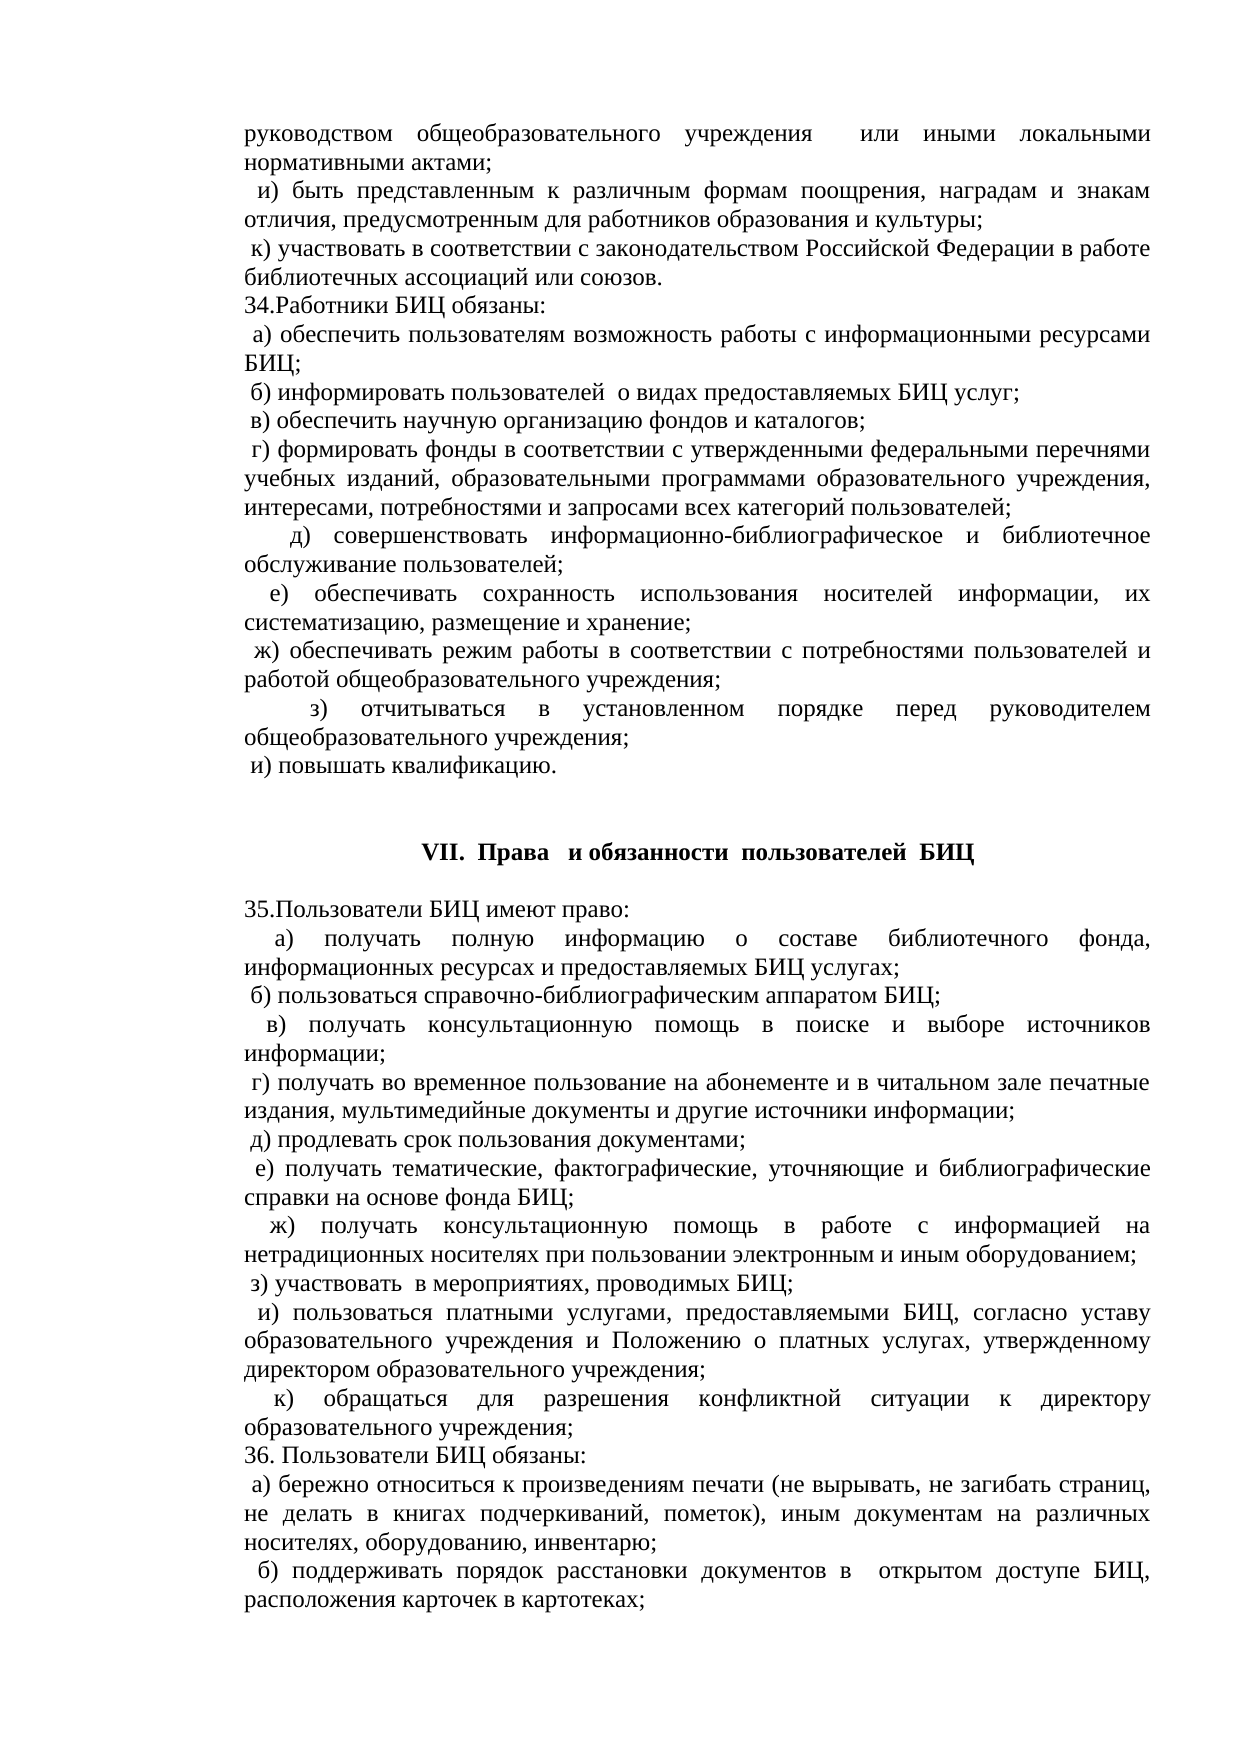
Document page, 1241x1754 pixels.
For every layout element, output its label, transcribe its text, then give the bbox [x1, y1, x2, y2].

text з) отчитываться в установленном порядке перед руководителем общеобразовательного учреждения; [244, 693, 1152, 751]
text в) обеспечить научную организацию фондов и каталогов; [244, 406, 1152, 434]
text к) участвовать в соответствии с законодательством Российской Федерации в работе библиотечных ассоциаций или союзов. [244, 233, 1152, 291]
text б) информировать пользователей о видах предоставляемых БИЦ услуг; [244, 377, 1152, 406]
text и) повышать квалификацию. [244, 751, 1152, 779]
text и) быть представленным к различным формам поощрения, наградам и знакам отличия, предусмотренным для работников образования и культуры; [244, 176, 1152, 233]
text б) пользоваться справочно-библиографическим аппаратом БИЦ; [244, 981, 1152, 1009]
text к) обращаться для разрешения конфликтной ситуации к директору образовательного учреждения; [244, 1383, 1152, 1441]
text 34.Работники БИЦ обязаны: [244, 291, 1152, 319]
text з) участвовать в мероприятиях, проводимых БИЦ; [244, 1268, 1152, 1297]
text е) получать тематические, фактографические, уточняющие и библиографические справки на основе фонда БИЦ; [244, 1153, 1152, 1211]
text ж) обеспечивать режим работы в соответствии с потребностями пользователей и работой общеобразовательного учреждения; [244, 636, 1152, 693]
text ж) получать консультационную помощь в работе с информацией на нетрадиционных носителях при пользовании электронным и иным оборудованием; [244, 1211, 1152, 1268]
text а) получать полную информацию о составе библиотечного фонда, информационных ресурсах и предоставляемых БИЦ услугах; [244, 923, 1152, 981]
text г) получать во временное пользование на абонементе и в читальном зале печатные издания, мультимедийные документы и другие источники информации; [244, 1067, 1152, 1124]
text е) обеспечивать сохранность использования носителей информации, их систематизацию, размещение и хранение; [244, 578, 1152, 636]
text 35.Пользователи БИЦ имеют право: [244, 894, 1152, 923]
text 36. Пользователи БИЦ обязаны: [244, 1441, 1152, 1469]
text а) бережно относиться к произведениям печати (не вырывать, не загибать страниц, не делать в книгах подчеркиваний, пометок), иным документам на различных носителях, оборудованию, инвентарю; [244, 1469, 1152, 1556]
text руководством общеобразовательного учреждения или иными локальными нормативными актами; [244, 118, 1152, 176]
text а) обеспечить пользователям возможность работы с информационными ресурсами БИЦ; [244, 319, 1152, 377]
text г) формировать фонды в соответствии с утвержденными федеральными перечнями учебных изданий, образовательными программами образовательного учреждения, интересами, потребностями и запросами всех категорий пользователей; [244, 434, 1152, 521]
text д) совершенствовать информационно-библиографическое и библиотечное обслуживание пользователей; [244, 521, 1152, 578]
text и) пользоваться платными услугами, предоставляемыми БИЦ, согласно уставу образовательного учреждения и Положению о платных услугах, утвержденному директором образовательного учреждения; [244, 1297, 1152, 1383]
text д) продлевать срок пользования документами; [244, 1124, 1152, 1153]
text б) поддерживать порядок расстановки документов в открытом доступе БИЦ, расположения карточек в картотеках; [244, 1556, 1152, 1613]
text VII. Права и обязанности пользователей БИЦ [244, 837, 1152, 866]
text в) получать консультационную помощь в поиске и выборе источников информации; [244, 1009, 1152, 1067]
